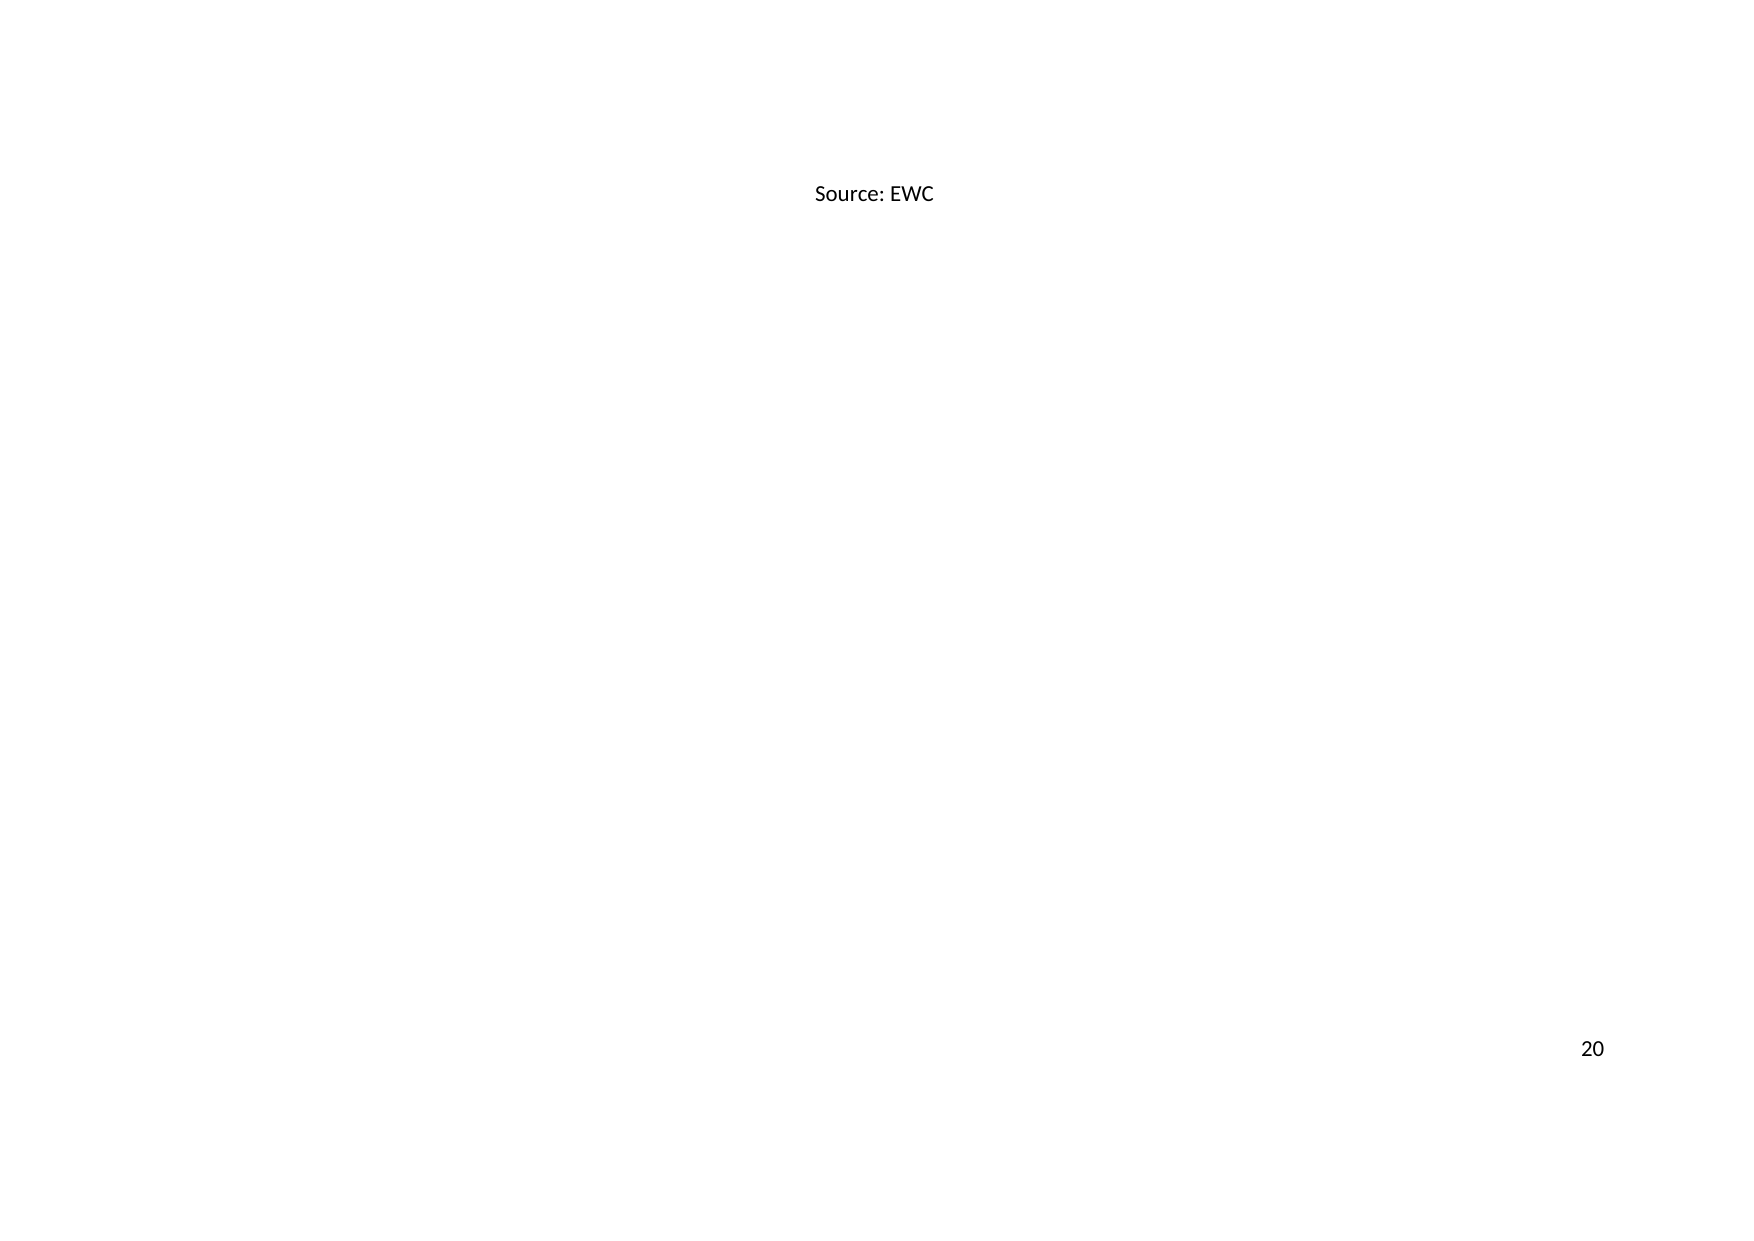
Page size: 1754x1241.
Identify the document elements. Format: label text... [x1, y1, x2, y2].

text Source: EWC [150, 179, 1604, 207]
